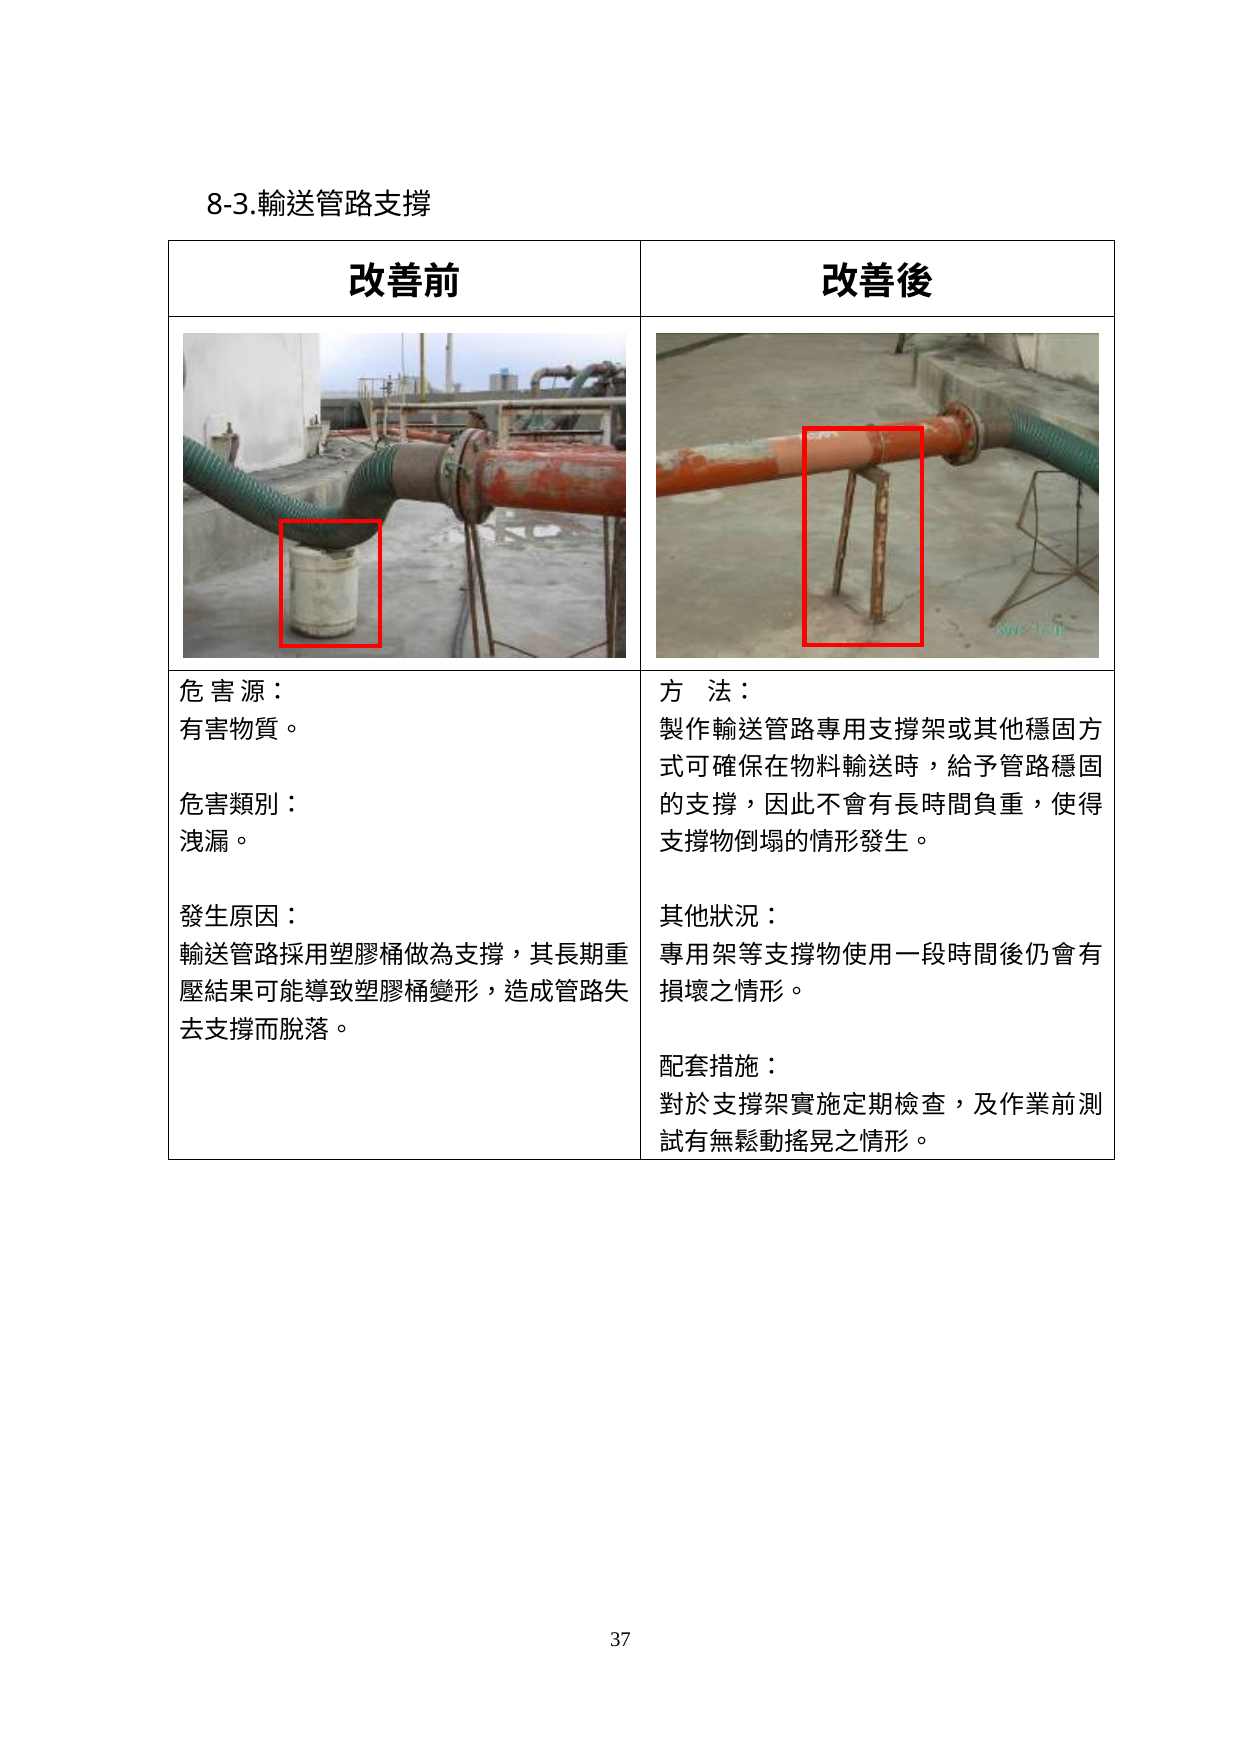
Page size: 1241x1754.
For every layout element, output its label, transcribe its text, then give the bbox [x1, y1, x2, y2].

picture [183, 333, 626, 658]
table_cell [169, 317, 640, 670]
picture [656, 333, 1099, 658]
text 8-3.輸送管路支撐 [187, 164, 1053, 239]
table_cell 方 法： 製作輸送管路專用支撐架或其他穩固方式可確保在物料輸送時，給予管路穩固的支撐，因此不會有長時間負重，使得支撐物倒塌的情形發生。 其他狀況： 專用架等支撐物使用一段時間後仍會有損壞之情形。 配套措施： 對於支撐架實施定期檢查，及作業前測試有無鬆動搖晃之情形。 [641, 671, 1114, 1158]
table_cell 危 害 源： 有害物質。 危害類別： 洩漏。 發生原因： 輸送管路採用塑膠桶做為支撐，其長期重壓結果可能導致塑膠桶變形，造成管路失去支撐而脫落。 [169, 671, 640, 1158]
table_header 改善前 [169, 241, 640, 316]
table_header 改善後 [641, 241, 1114, 316]
table_cell [641, 317, 1114, 670]
